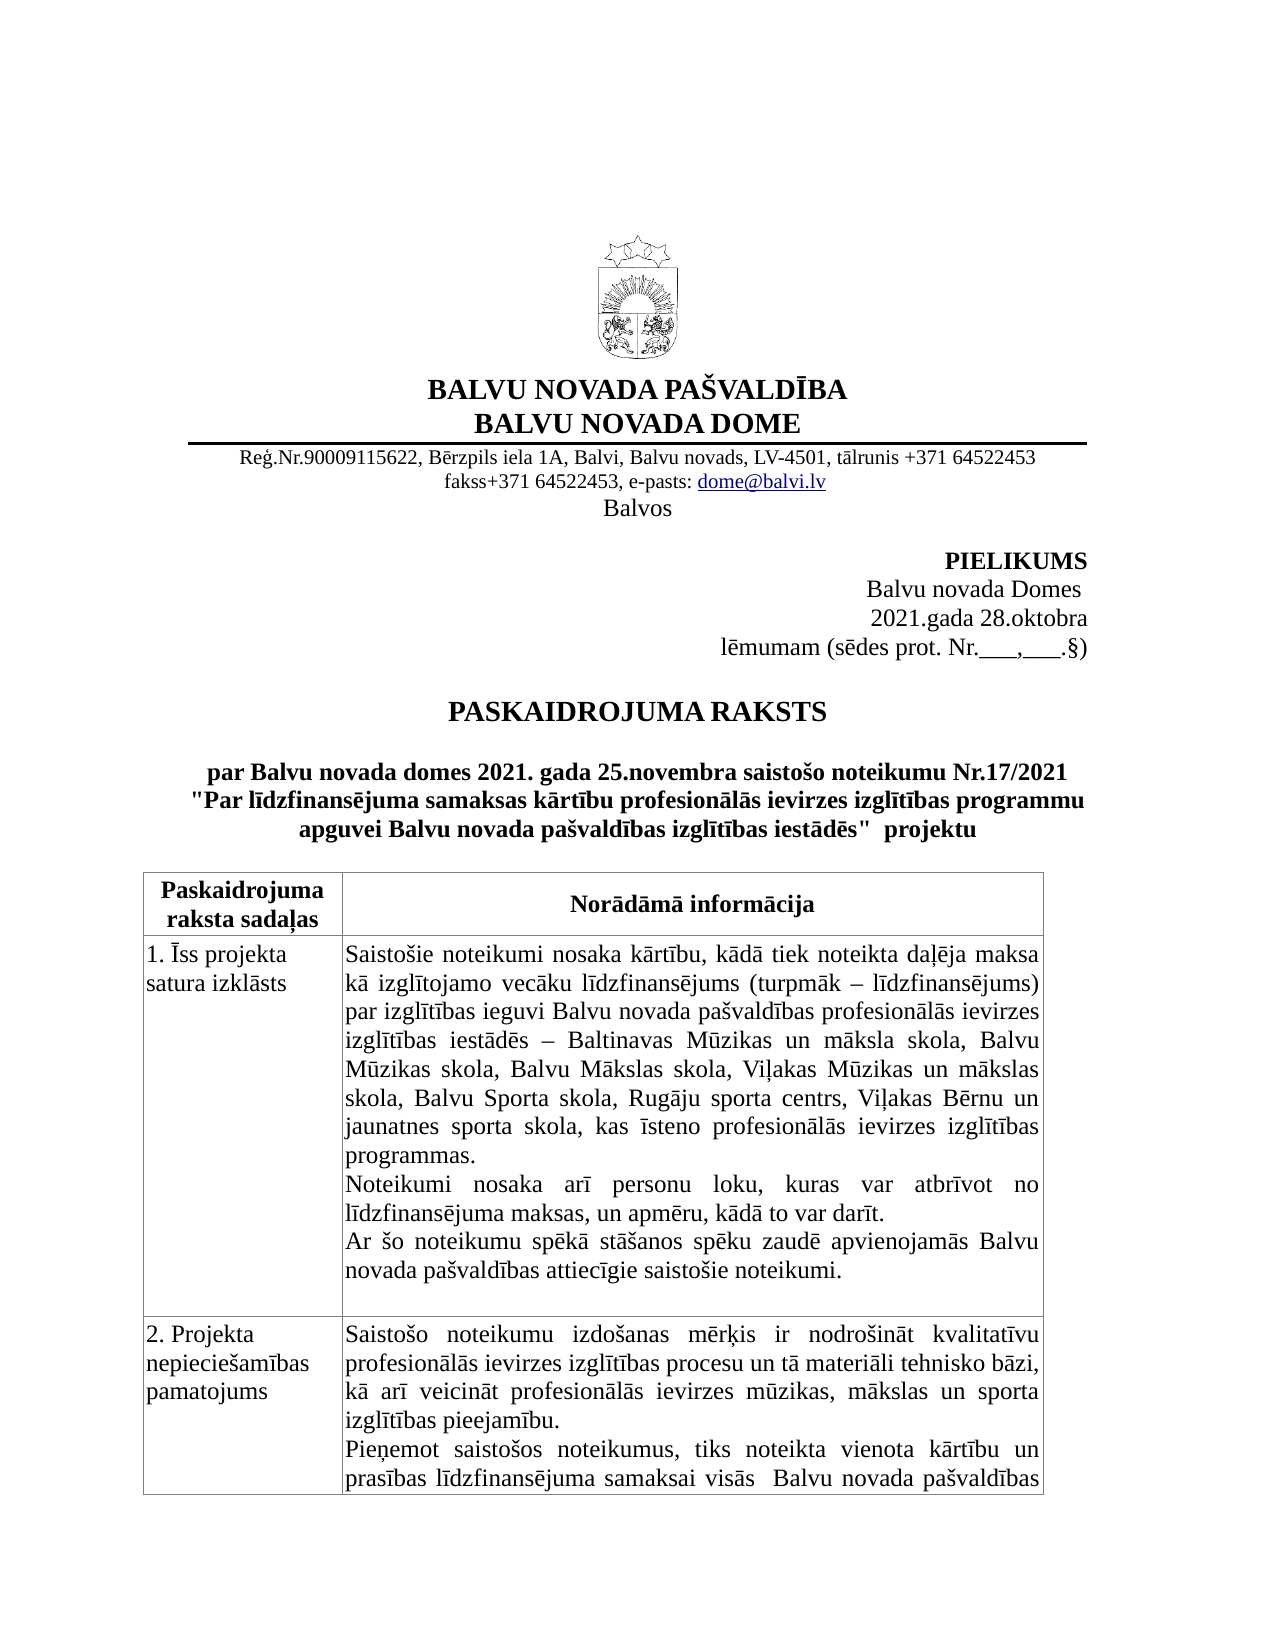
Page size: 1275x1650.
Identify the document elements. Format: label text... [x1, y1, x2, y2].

table_cell Saistošo noteikumu izdošanas mērķis ir nodrošināt kvalitatīvu profesionālās ievirzes izglītības procesu un tā materiāli tehnisko bāzi, kā arī veicināt profesionālās ievirzes mūzikas, mākslas un sporta izglītības pieejamību. Pieņemot saistošos noteikumus, tiks noteikta vienota kārtību un prasības līdzfinansējuma samaksai visās Balvu novada pašvaldības [343, 1317, 1043, 1494]
table_header Norādāmā informācija [343, 873, 1043, 935]
text BALVU NOVADA DOME [187, 406, 1087, 445]
text Balvu novada Domes [187, 574, 1087, 603]
text par Balvu novada domes 2021. gada 25.novembra saistošo noteikumu Nr.17/2021 "Par līdzfinansējuma samaksas kārtību profesionālās ievirzes izglītības programmu apguvei Balvu novada pašvaldības izglītības iestādēs" projektu [187, 757, 1087, 843]
text lēmumam (sēdes prot. Nr.___,___.§) [187, 632, 1087, 661]
text PIELIKUMS [187, 546, 1087, 574]
table_header Paskaidrojuma raksta sadaļas [144, 873, 342, 935]
table_cell 2. Projekta nepieciešamības pamatojums [144, 1317, 342, 1494]
table_cell Saistošie noteikumi nosaka kārtību, kādā tiek noteikta daļēja maksa kā izglītojamo vecāku līdzfinansējums (turpmāk – līdzfinansējums) par izglītības ieguvi Balvu novada pašvaldības profesionālās ievirzes izglītības iestādēs – Baltinavas Mūzikas un māksla skola, Balvu Mūzikas skola, Balvu Mākslas skola, Viļakas Mūzikas un mākslas skola, Balvu Sporta skola, Rugāju sporta centrs, Viļakas Bērnu un jaunatnes sporta skola, kas īsteno profesionālās ievirzes izglītības programmas. Noteikumi nosaka arī personu loku, kuras var atbrīvot no līdzfinansējuma maksas, un apmēru, kādā to var darīt. Ar šo noteikumu spēkā stāšanos spēku zaudē apvienojamās Balvu novada pašvaldības attiecīgie saistošie noteikumi. [343, 936, 1043, 1316]
text Paskaidrojuma raksts [187, 694, 1087, 728]
text Reģ.Nr.90009115622, Bērzpils iela 1A, Balvi, Balvu novads, LV-4501, tālrunis +371 64522453 [187, 445, 1087, 469]
text BALVU NOVADA PAŠVALDĪBA [187, 372, 1087, 406]
text 2021.gada 28.oktobra [187, 603, 1087, 632]
table_cell 1. Īss projekta satura izklāsts [144, 936, 342, 1316]
text Balvos [187, 493, 1087, 522]
text fakss+371 64522453, e-pasts: dome@balvi.lv [187, 469, 1087, 493]
